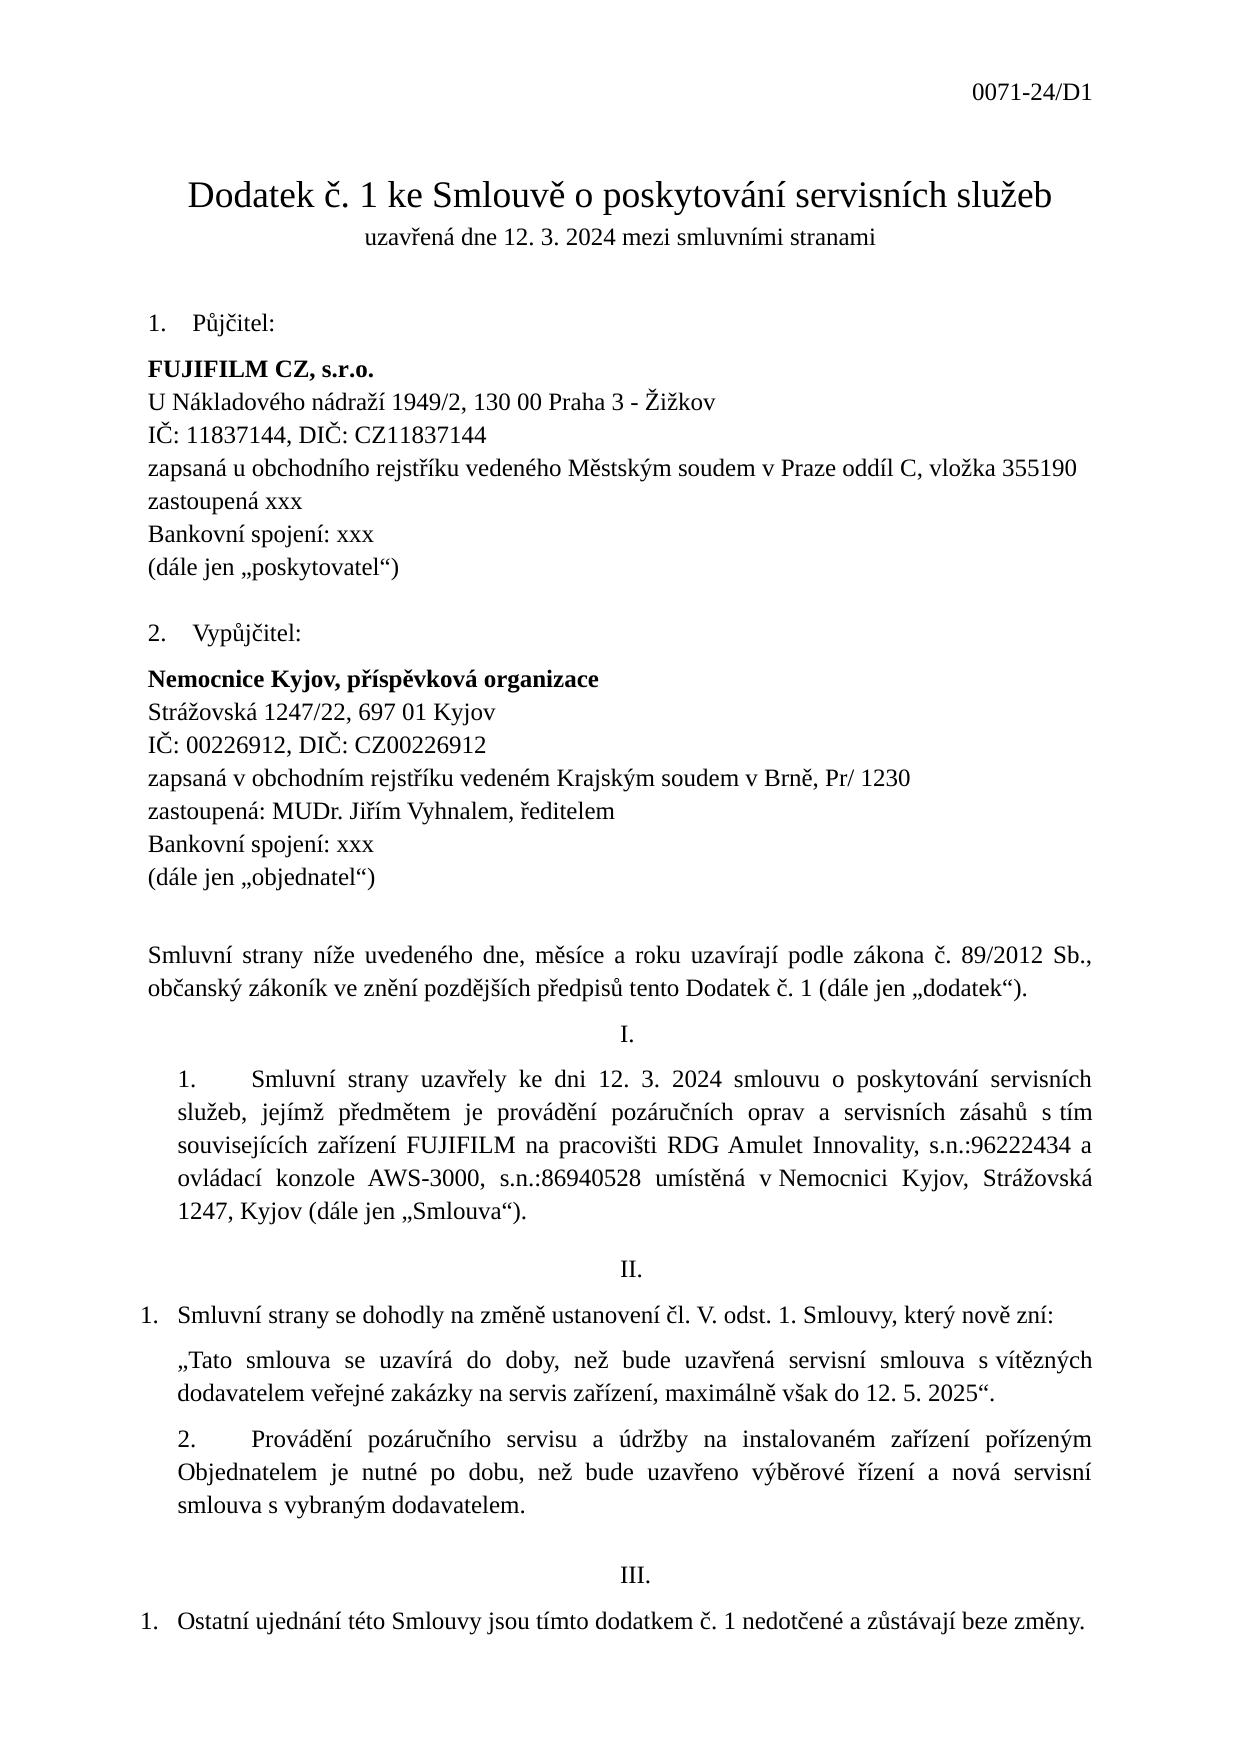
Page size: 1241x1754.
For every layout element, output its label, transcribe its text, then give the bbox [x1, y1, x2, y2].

text zapsaná v obchodním rejstříku vedeném Krajským soudem v Brně, Pr/ 1230 [148, 763, 1093, 791]
list Smluvní strany uzavřely ke dni 12. 3. 2024 smlouvu o poskytování servisních služeb, jejímž předmětem je provádění pozáručních oprav a servisních zásahů s tím souvisejících zařízení FUJIFILM na pracovišti RDG Amulet Innovality, s.n.:96222434 a ovládací konzole AWS-3000, s.n.:86940528 umístěná v Nemocnici Kyjov, Strážovská 1247, Kyjov (dále jen „Smlouva“). [177, 1064, 1093, 1225]
text Dodatek č. 1 ke Smlouvě o poskytování servisních služeb [148, 173, 1093, 216]
text IČ: 11837144, DIČ: CZ11837144 [148, 420, 1093, 449]
list Smluvní strany se dohodly na změně ustanovení čl. V. odst. 1. Smlouvy, který nově zní: [140, 1300, 1093, 1329]
text zapsaná u obchodního rejstříku vedeného Městským soudem v Praze oddíl C, vložka 355190 [148, 453, 1093, 482]
text Smluvní strany níže uvedeného dne, měsíce a roku uzavírají podle zákona č. 89/2012 Sb., občanský zákoník ve znění pozdějších předpisů tento Dodatek č. 1 (dále jen „dodatek“). [148, 940, 1093, 1002]
list Ostatní ujednání této Smlouvy jsou tímto dodatkem č. 1 nedotčené a zůstávají beze změny. [140, 1606, 1093, 1635]
text uzavřená dne 12. 3. 2024 mezi smluvními stranami [148, 222, 1093, 251]
text Bankovní spojení: xxx [148, 519, 1093, 548]
text (dále jen „objednatel“) [148, 862, 1093, 891]
text U Nákladového nádraží 1949/2, 130 00 Praha 3 - Žižkov [148, 387, 1093, 416]
list Půjčitel: [148, 308, 1093, 337]
text Bankovní spojení: xxx [148, 829, 1093, 857]
text „Tato smlouva se uzavírá do doby, než bude uzavřená servisní smlouva s vítězných dodavatelem veřejné zakázky na servis zařízení, maximálně však do 12. 5. 2025“. [177, 1346, 1093, 1407]
text Strážovská 1247/22, 697 01 Kyjov [148, 697, 1093, 725]
text zastoupená xxx [148, 486, 1093, 515]
text IČ: 00226912, DIČ: CZ00226912 [148, 730, 1093, 758]
list Vypůjčitel: [148, 618, 1093, 647]
list Provádění pozáručního servisu a údržby na instalovaném zařízení pořízeným Objednatelem je nutné po dobu, než bude uzavřeno výběrové řízení a nová servisní smlouva s vybraným dodavatelem. [177, 1424, 1093, 1519]
text Nemocnice Kyjov, příspěvková organizace [148, 664, 1093, 692]
text FUJIFILM CZ, s.r.o. [148, 354, 1093, 383]
text zastoupená: MUDr. Jiřím Vyhnalem, ředitelem [148, 796, 1093, 824]
text (dále jen „poskytovatel“) [148, 552, 1093, 581]
